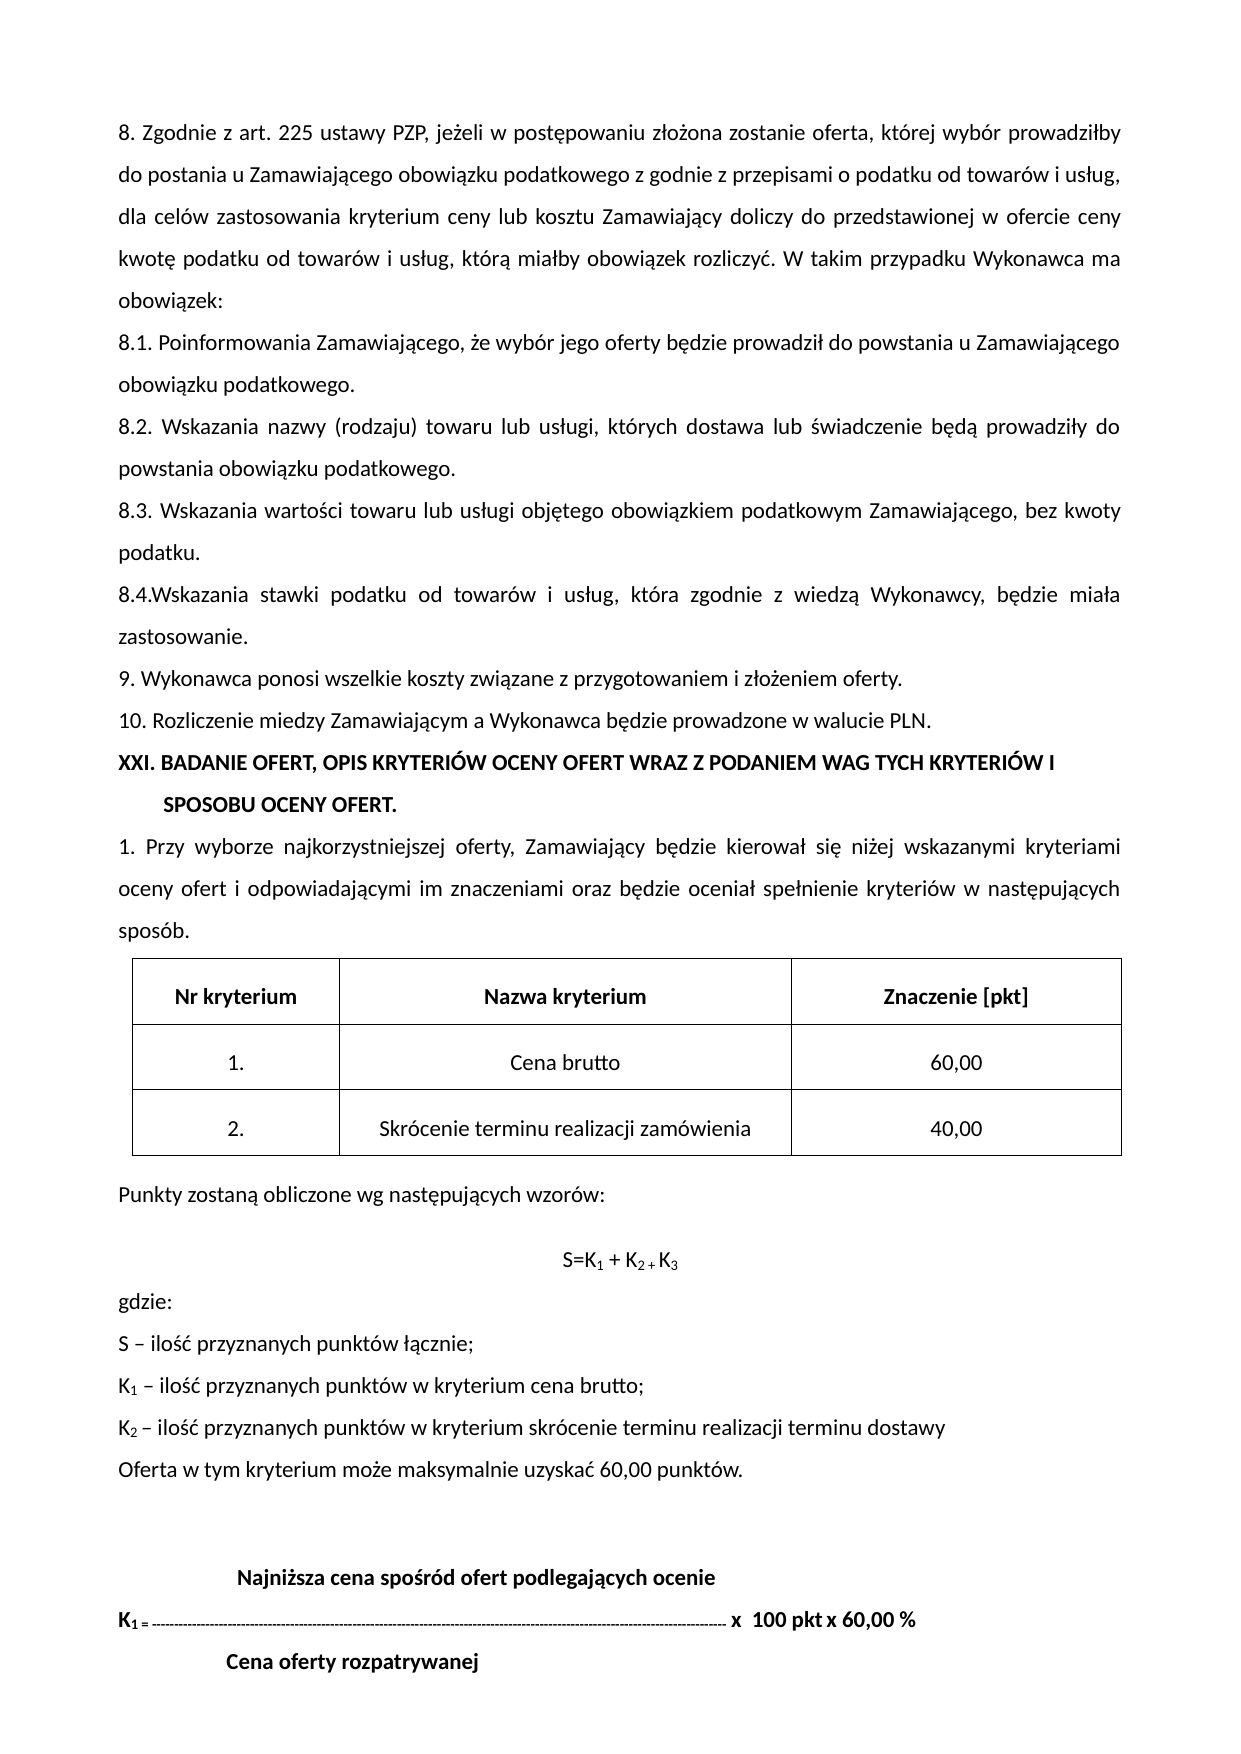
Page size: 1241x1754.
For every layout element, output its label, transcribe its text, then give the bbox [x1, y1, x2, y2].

text K1 – ilość przyznanych punktów w kryterium cena brutto; [118, 1371, 1122, 1399]
text 8.3. Wskazania wartości towaru lub usługi objętego obowiązkiem podatkowym Zamawiającego, bez kwoty podatku. [118, 496, 1122, 566]
text S=K1 + K2 + K3 [118, 1246, 1122, 1273]
table_cell 1. [133, 1025, 339, 1089]
text 8.4.Wskazania stawki podatku od towarów i usług, która zgodnie z wiedzą Wykonawcy, będzie miała zastosowanie. [118, 580, 1122, 650]
table_header Nazwa kryterium [340, 959, 791, 1023]
table_cell Cena brutto [340, 1025, 791, 1089]
text K2 – ilość przyznanych punktów w kryterium skrócenie terminu realizacji terminu dostawy [118, 1413, 1122, 1441]
table_cell 2. [133, 1090, 339, 1155]
text 1. Przy wyborze najkorzystniejszej oferty, Zamawiający będzie kierował się niżej wskazanymi kryteriami oceny ofert i odpowiadającymi im znaczeniami oraz będzie oceniał spełnienie kryteriów w następujących sposób. [118, 832, 1122, 944]
text 8.1. Poinformowania Zamawiającego, że wybór jego oferty będzie prowadził do powstania u Zamawiającego obowiązku podatkowego. [118, 328, 1122, 398]
list K1 = --------------------------------------------------------------------------------------------------------------------------------- x 100 pkt x 60,00 % [118, 1605, 1122, 1633]
text 10. Rozliczenie miedzy Zamawiającym a Wykonawca będzie prowadzone w walucie PLN. [118, 706, 1122, 734]
text 9. Wykonawca ponosi wszelkie koszty związane z przygotowaniem i złożeniem oferty. [118, 664, 1122, 692]
text XXI. BADANIE OFERT, OPIS KRYTERIÓW OCENY OFERT WRAZ Z PODANIEM WAG TYCH KRYTERIÓW I SPOSOBU OCENY OFERT. [118, 748, 1122, 818]
text Punkty zostaną obliczone wg następujących wzorów: [118, 1180, 1122, 1208]
text Oferta w tym kryterium może maksymalnie uzyskać 60,00 punktów. [118, 1455, 1122, 1483]
table_header Znaczenie [pkt] [792, 959, 1121, 1023]
text Najniższa cena spośród ofert podlegających ocenie [118, 1563, 1122, 1591]
table_cell 60,00 [792, 1025, 1121, 1089]
text 8. Zgodnie z art. 225 ustawy PZP, jeżeli w postępowaniu złożona zostanie oferta, której wybór prowadziłby do postania u Zamawiającego obowiązku podatkowego z godnie z przepisami o podatku od towarów i usług, dla celów zastosowania kryterium ceny lub kosztu Zamawiający doliczy do przedstawionej w ofercie ceny kwotę podatku od towarów i usług, którą miałby obowiązek rozliczyć. W takim przypadku Wykonawca ma obowiązek: [118, 118, 1122, 314]
table_header Nr kryterium [133, 959, 339, 1023]
table_cell Skrócenie terminu realizacji zamówienia [340, 1090, 791, 1155]
text gdzie: [118, 1287, 1122, 1316]
table_cell 40,00 [792, 1090, 1121, 1155]
text S – ilość przyznanych punktów łącznie; [118, 1329, 1122, 1357]
text 8.2. Wskazania nazwy (rodzaju) towaru lub usługi, których dostawa lub świadczenie będą prowadziły do powstania obowiązku podatkowego. [118, 412, 1122, 482]
list Cena oferty rozpatrywanej [118, 1647, 1122, 1675]
